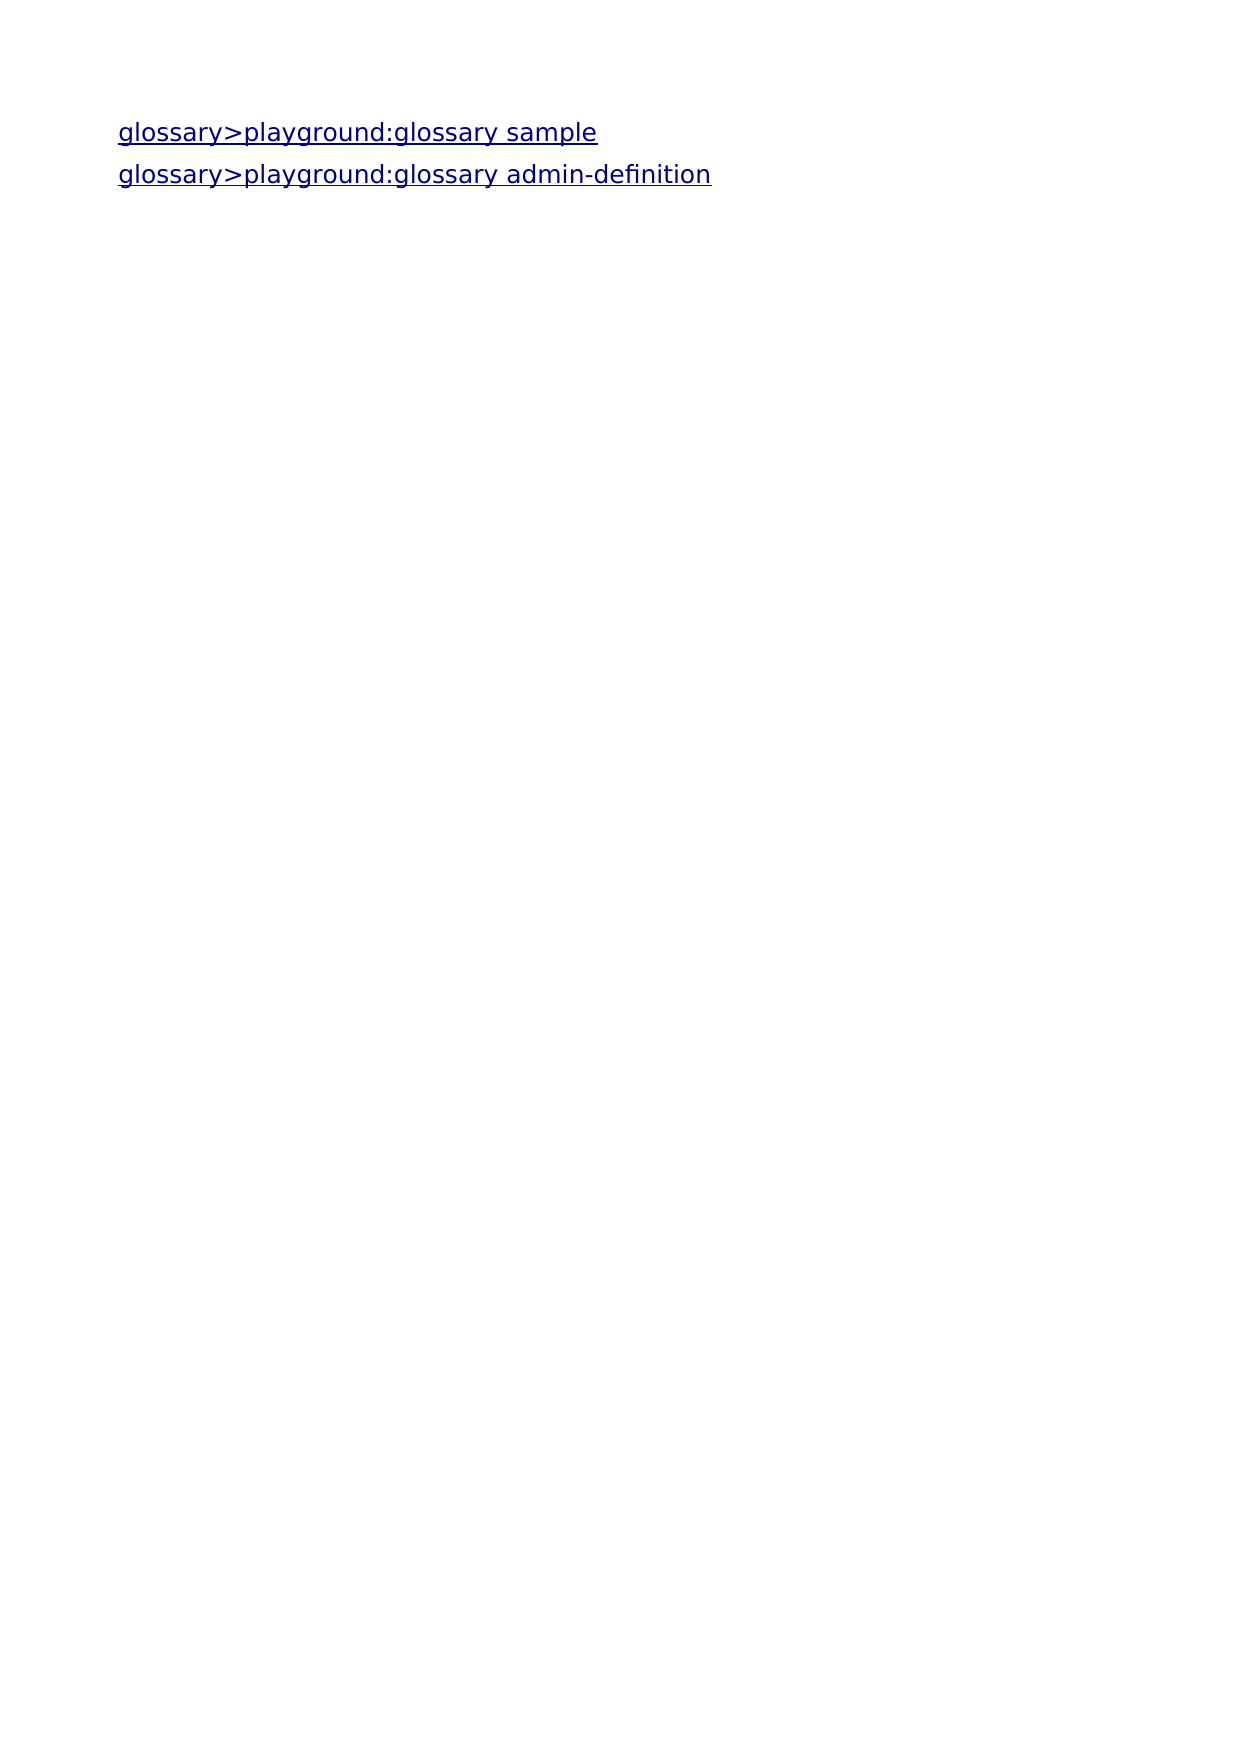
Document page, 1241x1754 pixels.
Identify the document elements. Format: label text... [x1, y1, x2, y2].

text glossary>playground:glossary admin-definition [118, 160, 1122, 189]
text glossary>playground:glossary sample [118, 118, 1122, 147]
